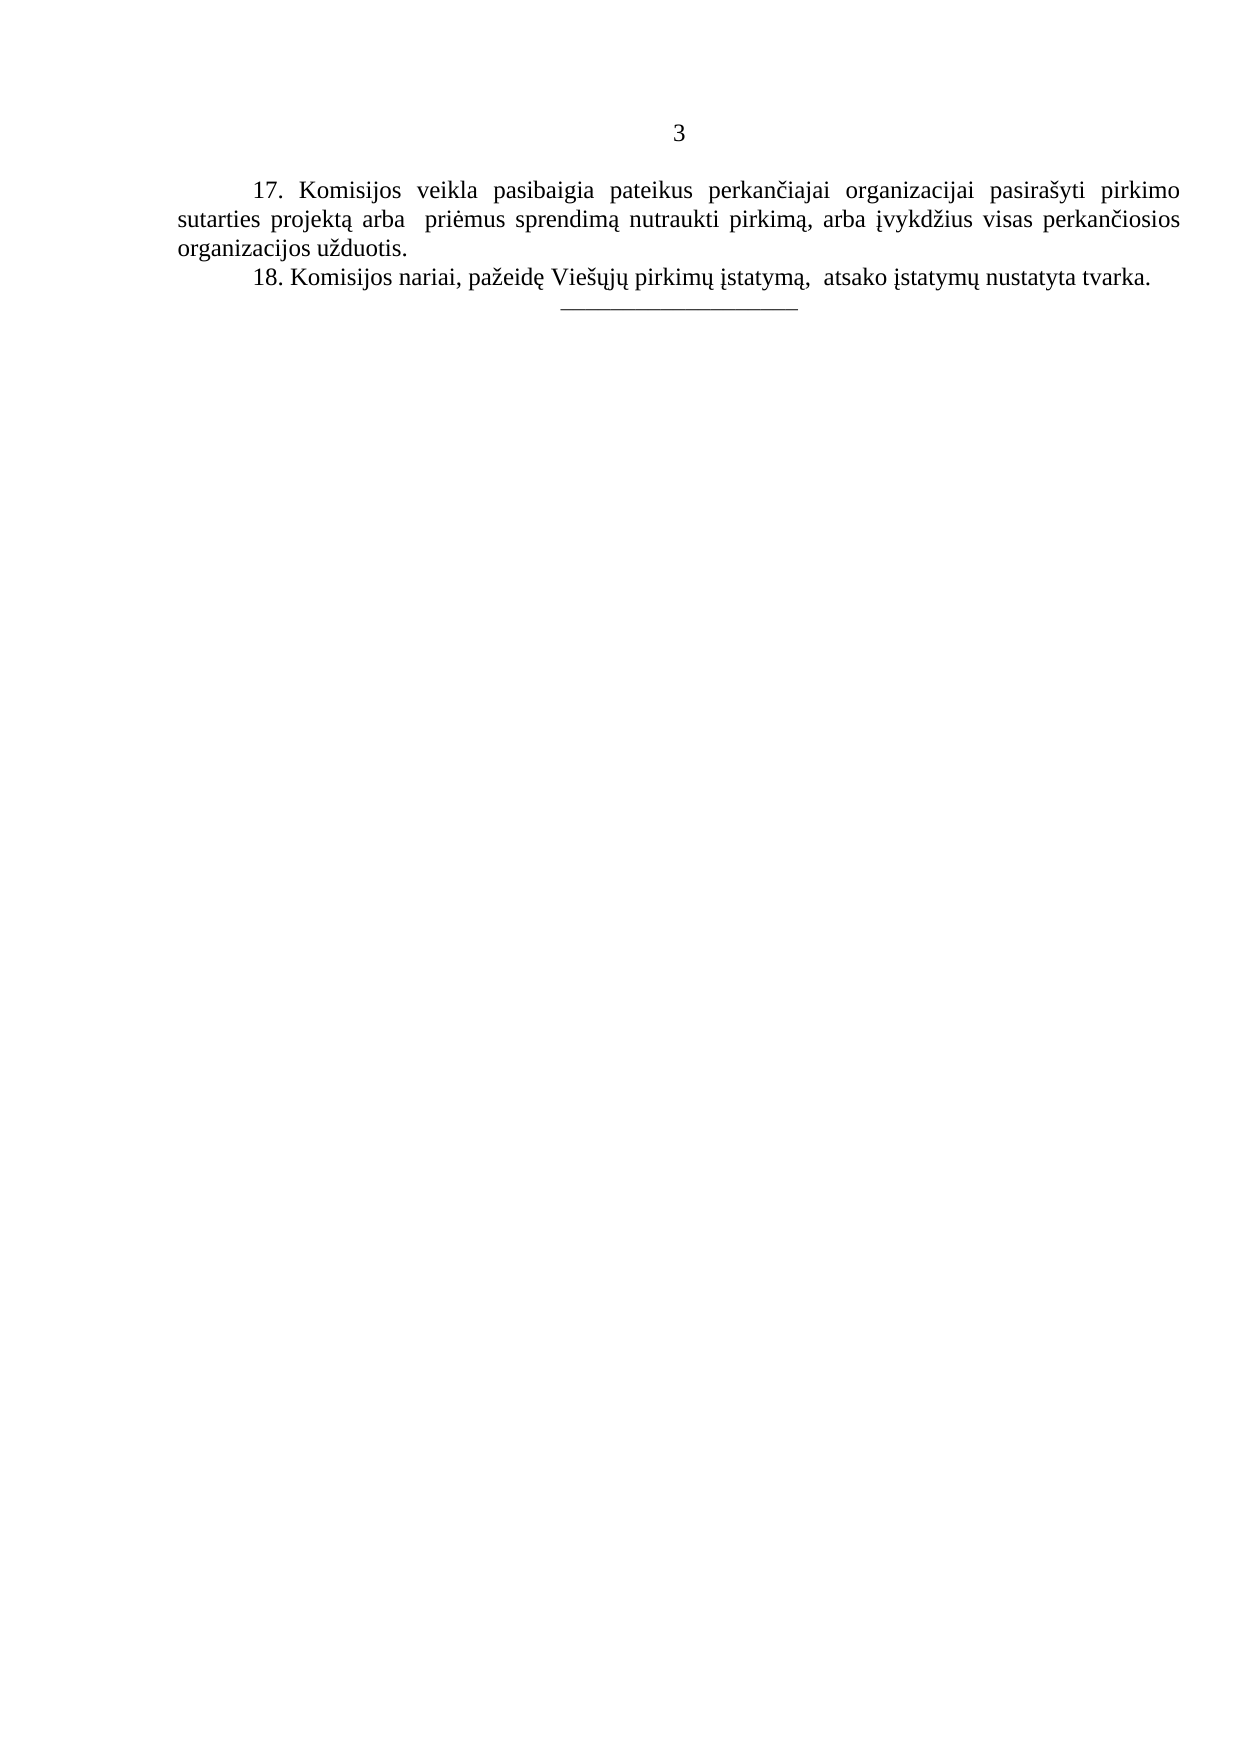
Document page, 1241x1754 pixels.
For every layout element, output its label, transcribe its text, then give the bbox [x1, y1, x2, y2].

text ___________________ [177, 291, 1181, 314]
text 18. Komisijos nariai, pažeidę Viešųjų pirkimų įstatymą, atsako įstatymų nustatyta tvarka. [177, 262, 1181, 291]
text 17. Komisijos veikla pasibaigia pateikus perkančiajai organizacijai pasirašyti pirkimo sutarties projektą arba priėmus sprendimą nutraukti pirkimą, arba įvykdžius visas perkančiosios organizacijos užduotis. [177, 176, 1181, 262]
